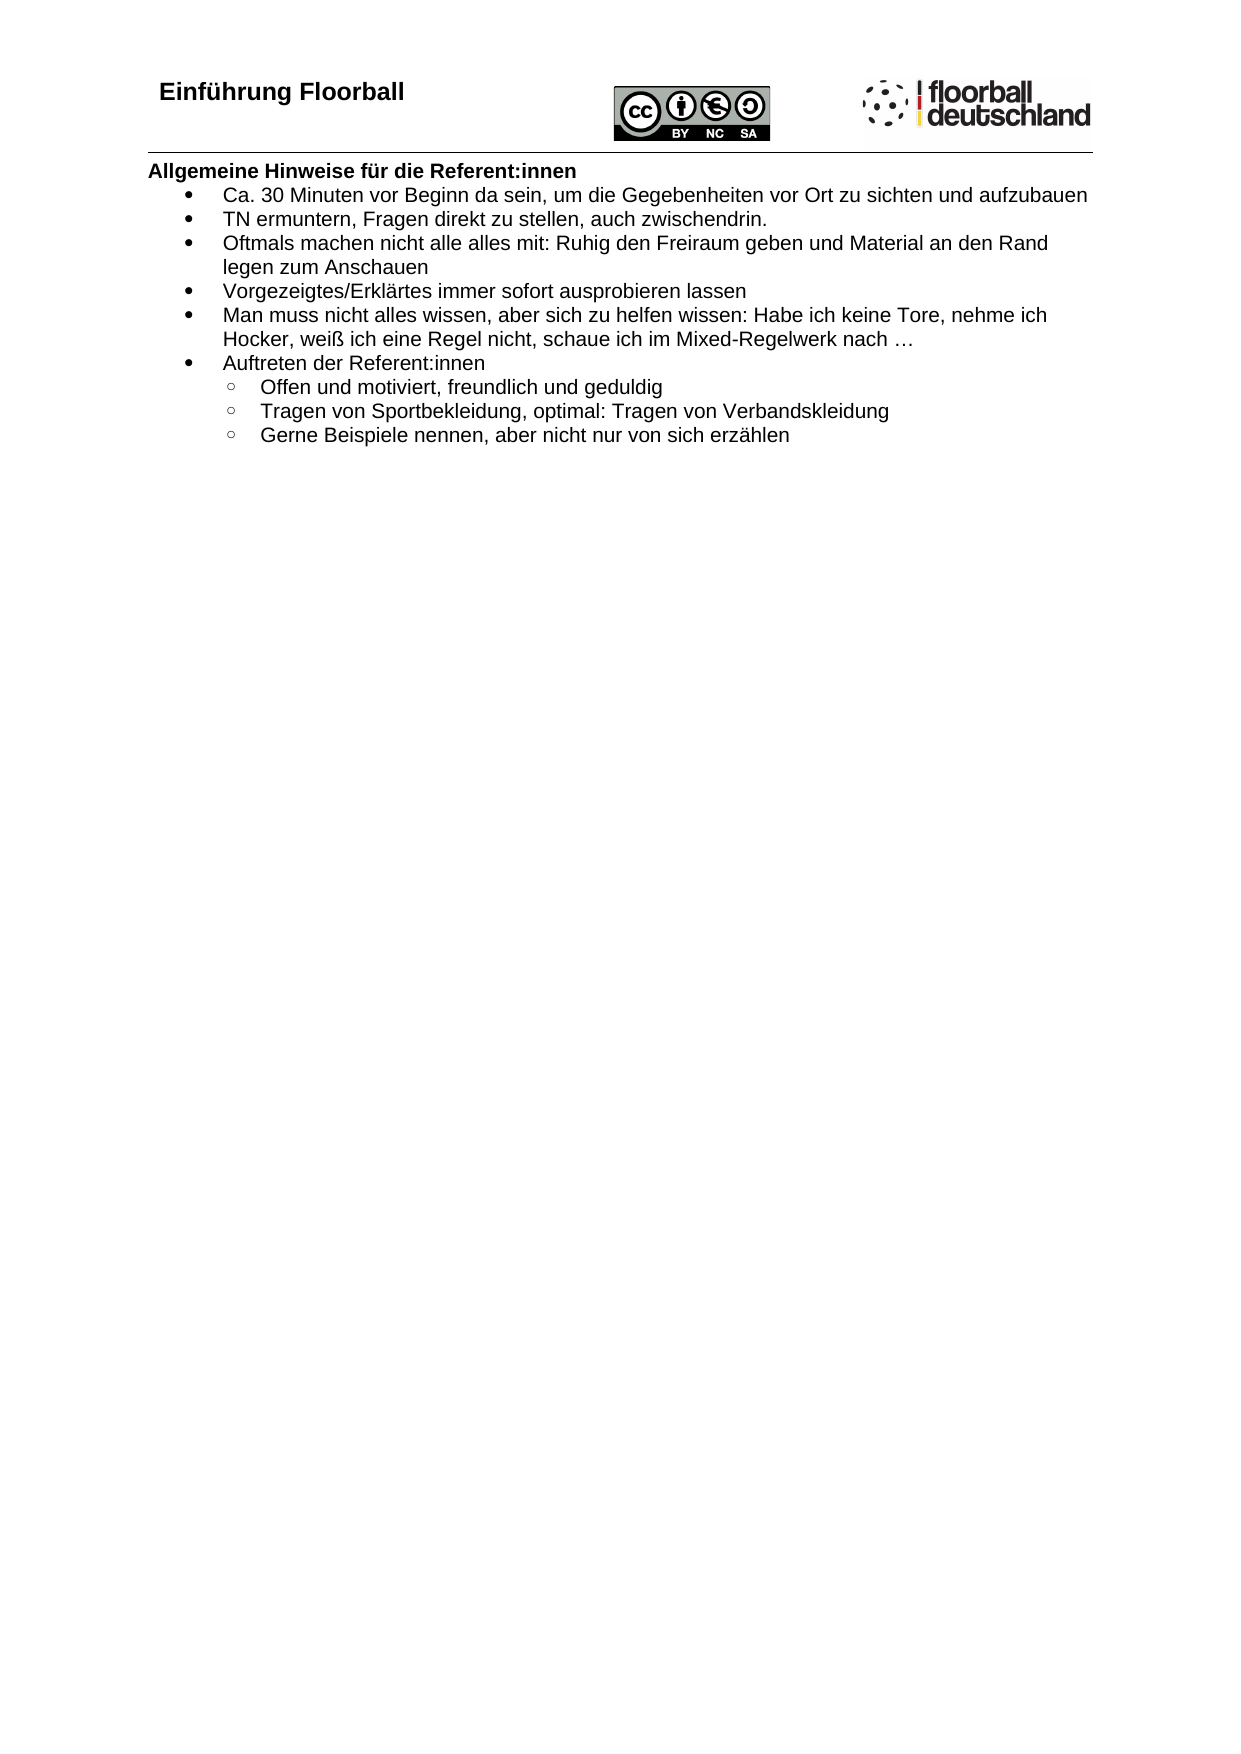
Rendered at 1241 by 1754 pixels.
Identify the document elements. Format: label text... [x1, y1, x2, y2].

list Offen und motiviert, freundlich und geduldig [223, 375, 1092, 399]
picture [862, 76, 1093, 152]
text Allgemeine Hinweise für die Referent:innen [148, 159, 1092, 183]
list Auftreten der Referent:innen [185, 351, 1092, 375]
list Gerne Beispiele nennen, aber nicht nur von sich erzählen [223, 423, 1092, 447]
list TN ermuntern, Fragen direkt zu stellen, auch zwischendrin. [185, 207, 1092, 231]
list Tragen von Sportbekleidung, optimal: Tragen von Verbandskleidung [223, 399, 1092, 423]
list Oftmals machen nicht alle alles mit: Ruhig den Freiraum geben und Material an den Rand legen zum Anschauen [185, 231, 1092, 279]
list Ca. 30 Minuten vor Beginn da sein, um die Gegebenheiten vor Ort zu sichten und aufzubauen [185, 183, 1092, 207]
list Vorgezeigtes/Erklärtes immer sofort ausprobieren lassen [185, 279, 1092, 303]
list Man muss nicht alles wissen, aber sich zu helfen wissen: Habe ich keine Tore, nehme ich Hocker, weiß ich eine Regel nicht, schaue ich im Mixed-Regelwerk nach … [185, 303, 1092, 351]
picture [613, 86, 771, 141]
